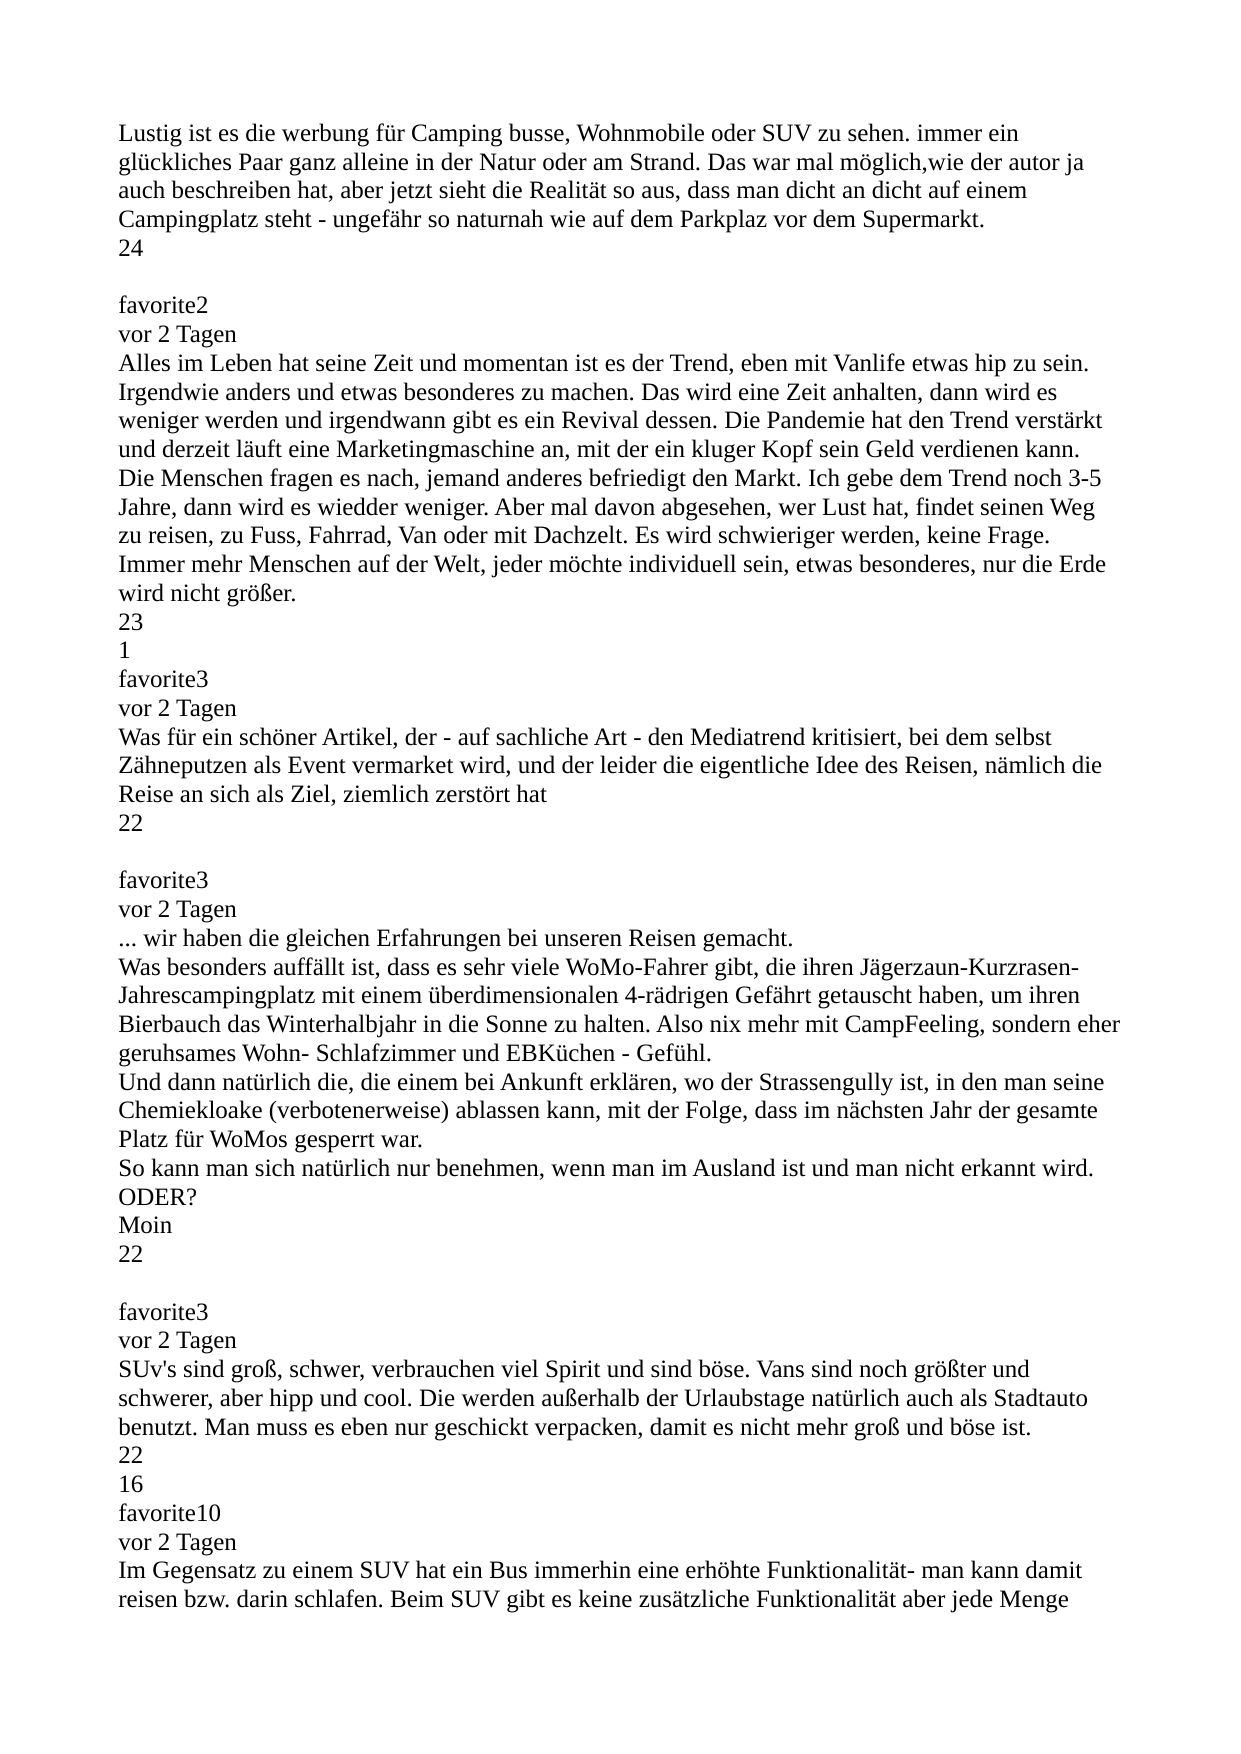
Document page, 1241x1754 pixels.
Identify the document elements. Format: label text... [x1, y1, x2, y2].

text 23 [118, 607, 1122, 636]
text ... wir haben die gleichen Erfahrungen bei unseren Reisen gemacht. [118, 923, 1122, 952]
text 16 [118, 1469, 1122, 1498]
text Lustig ist es die werbung für Camping busse, Wohnmobile oder SUV zu sehen. immer ein glückliches Paar ganz alleine in der Natur oder am Strand. Das war mal möglich,wie der autor ja auch beschreiben hat, aber jetzt sieht die Realität so aus, dass man dicht an dicht auf einem Campingplatz steht - ungefähr so naturnah wie auf dem Parkplaz vor dem Supermarkt. [118, 118, 1122, 233]
text favorite2 [118, 291, 1122, 319]
text Alles im Leben hat seine Zeit und momentan ist es der Trend, eben mit Vanlife etwas hip zu sein. Irgendwie anders und etwas besonderes zu machen. Das wird eine Zeit anhalten, dann wird es weniger werden und irgendwann gibt es ein Revival dessen. Die Pandemie hat den Trend verstärkt und derzeit läuft eine Marketingmaschine an, mit der ein kluger Kopf sein Geld verdienen kann. Die Menschen fragen es nach, jemand anderes befriedigt den Markt. Ich gebe dem Trend noch 3-5 Jahre, dann wird es wiedder weniger. Aber mal davon abgesehen, wer Lust hat, findet seinen Weg zu reisen, zu Fuss, Fahrrad, Van oder mit Dachzelt. Es wird schwieriger werden, keine Frage. Immer mehr Menschen auf der Welt, jeder möchte individuell sein, etwas besonderes, nur die Erde wird nicht größer. [118, 348, 1122, 607]
text favorite3 [118, 664, 1122, 693]
text 22 [118, 808, 1122, 837]
text Was für ein schöner Artikel, der - auf sachliche Art - den Mediatrend kritisiert, bei dem selbst Zähneputzen als Event vermarket wird, und der leider die eigentliche Idee des Reisen, nämlich die Reise an sich als Ziel, ziemlich zerstört hat [118, 722, 1122, 808]
text 22 [118, 1441, 1122, 1469]
text Und dann natürlich die, die einem bei Ankunft erklären, wo der Strassengully ist, in den man seine Chemiekloake (verbotenerweise) ablassen kann, mit der Folge, dass im nächsten Jahr der gesamte Platz für WoMos gesperrt war. [118, 1067, 1122, 1153]
text Im Gegensatz zu einem SUV hat ein Bus immerhin eine erhöhte Funktionalität- man kann damit reisen bzw. darin schlafen. Beim SUV gibt es keine zusätzliche Funktionalität aber jede Menge [118, 1556, 1122, 1613]
text Was besonders auffällt ist, dass es sehr viele WoMo-Fahrer gibt, die ihren Jägerzaun-Kurzrasen-Jahrescampingplatz mit einem überdimensionalen 4-rädrigen Gefährt getauscht haben, um ihren Bierbauch das Winterhalbjahr in die Sonne zu halten. Also nix mehr mit CampFeeling, sondern eher geruhsames Wohn- Schlafzimmer und EBKüchen - Gefühl. [118, 952, 1122, 1067]
text favorite3 [118, 866, 1122, 894]
text SUv's sind groß, schwer, verbrauchen viel Spirit und sind böse. Vans sind noch größter und schwerer, aber hipp und cool. Die werden außerhalb der Urlaubstage natürlich auch als Stadtauto benutzt. Man muss es eben nur geschickt verpacken, damit es nicht mehr groß und böse ist. [118, 1354, 1122, 1441]
text 24 [118, 233, 1122, 262]
text vor 2 Tagen [118, 894, 1122, 923]
text vor 2 Tagen [118, 1326, 1122, 1354]
text 1 [118, 636, 1122, 664]
text vor 2 Tagen [118, 1527, 1122, 1556]
text favorite3 [118, 1297, 1122, 1326]
text vor 2 Tagen [118, 319, 1122, 348]
text 22 [118, 1239, 1122, 1268]
text vor 2 Tagen [118, 693, 1122, 722]
text favorite10 [118, 1498, 1122, 1527]
text Moin [118, 1211, 1122, 1239]
text So kann man sich natürlich nur benehmen, wenn man im Ausland ist und man nicht erkannt wird. ODER? [118, 1153, 1122, 1211]
